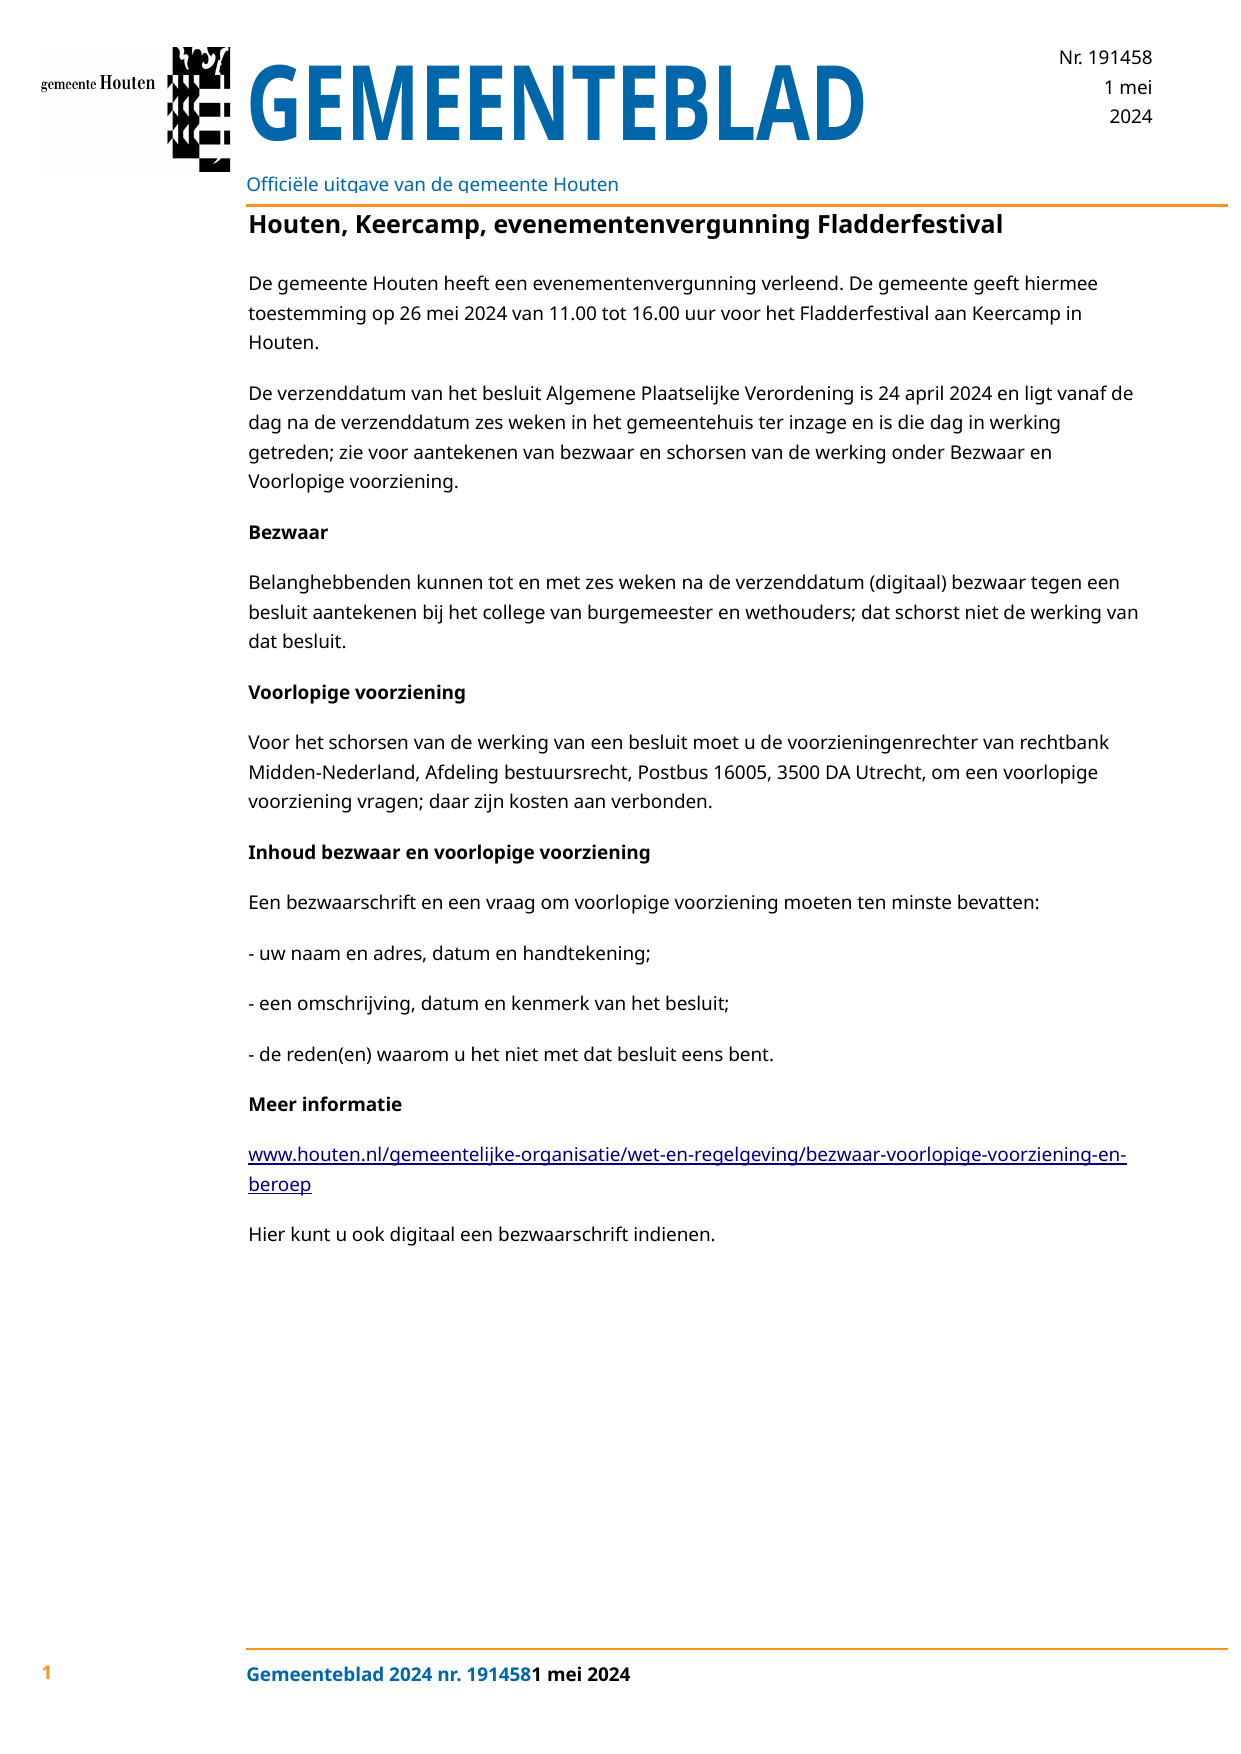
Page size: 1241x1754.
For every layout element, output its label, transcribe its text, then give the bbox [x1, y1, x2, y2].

text Houten, Keercamp, evenementenvergunning Fladderfestival [248, 207, 1152, 241]
text Voorlopige voorziening [248, 679, 1152, 705]
text De gemeente Houten heeft een evenementenvergunning verleend. De gemeente geeft hiermee toestemming op 26 mei 2024 van 11.00 tot 16.00 uur voor het Fladderfestival aan Keercamp in Houten. [248, 270, 1152, 355]
text Meer informatie [248, 1091, 1152, 1117]
text - de reden(en) waarom u het niet met dat besluit eens bent. [248, 1041, 1152, 1066]
text - uw naam en adres, datum en handtekening; [248, 940, 1152, 966]
text Belanghebbenden kunnen tot en met zes weken na de verzenddatum (digitaal) bezwaar tegen een besluit aantekenen bij het college van burgemeester en wethouders; dat schorst niet de werking van dat besluit. [248, 569, 1152, 654]
text De verzenddatum van het besluit Algemene Plaatselijke Verordening is 24 april 2024 en ligt vanaf de dag na de verzenddatum zes weken in het gemeentehuis ter inzage en is die dag in werking getreden; zie voor aantekenen van bezwaar en schorsen van de werking onder Bezwaar en Voorlopige voorziening. [248, 380, 1152, 494]
picture [41, 47, 231, 172]
text Hier kunt u ook digitaal een bezwaarschrift indienen. [248, 1222, 1152, 1247]
text Een bezwaarschrift en een vraag om voorlopige voorziening moeten ten minste bevatten: [248, 889, 1152, 915]
text Voor het schorsen van de werking van een besluit moet u de voorzieningenrechter van rechtbank Midden-Nederland, Afdeling bestuursrecht, Postbus 16005, 3500 DA Utrecht, om een voorlopige voorziening vragen; daar zijn kosten aan verbonden. [248, 729, 1152, 814]
text Bezwaar [248, 519, 1152, 545]
text Inhoud bezwaar en voorlopige voorziening [248, 839, 1152, 865]
text - een omschrijving, datum en kenmerk van het besluit; [248, 990, 1152, 1016]
text www.houten.nl/gemeentelijke-organisatie/wet-en-regelgeving/bezwaar-voorlopige-voorziening-en-beroep [248, 1142, 1152, 1197]
